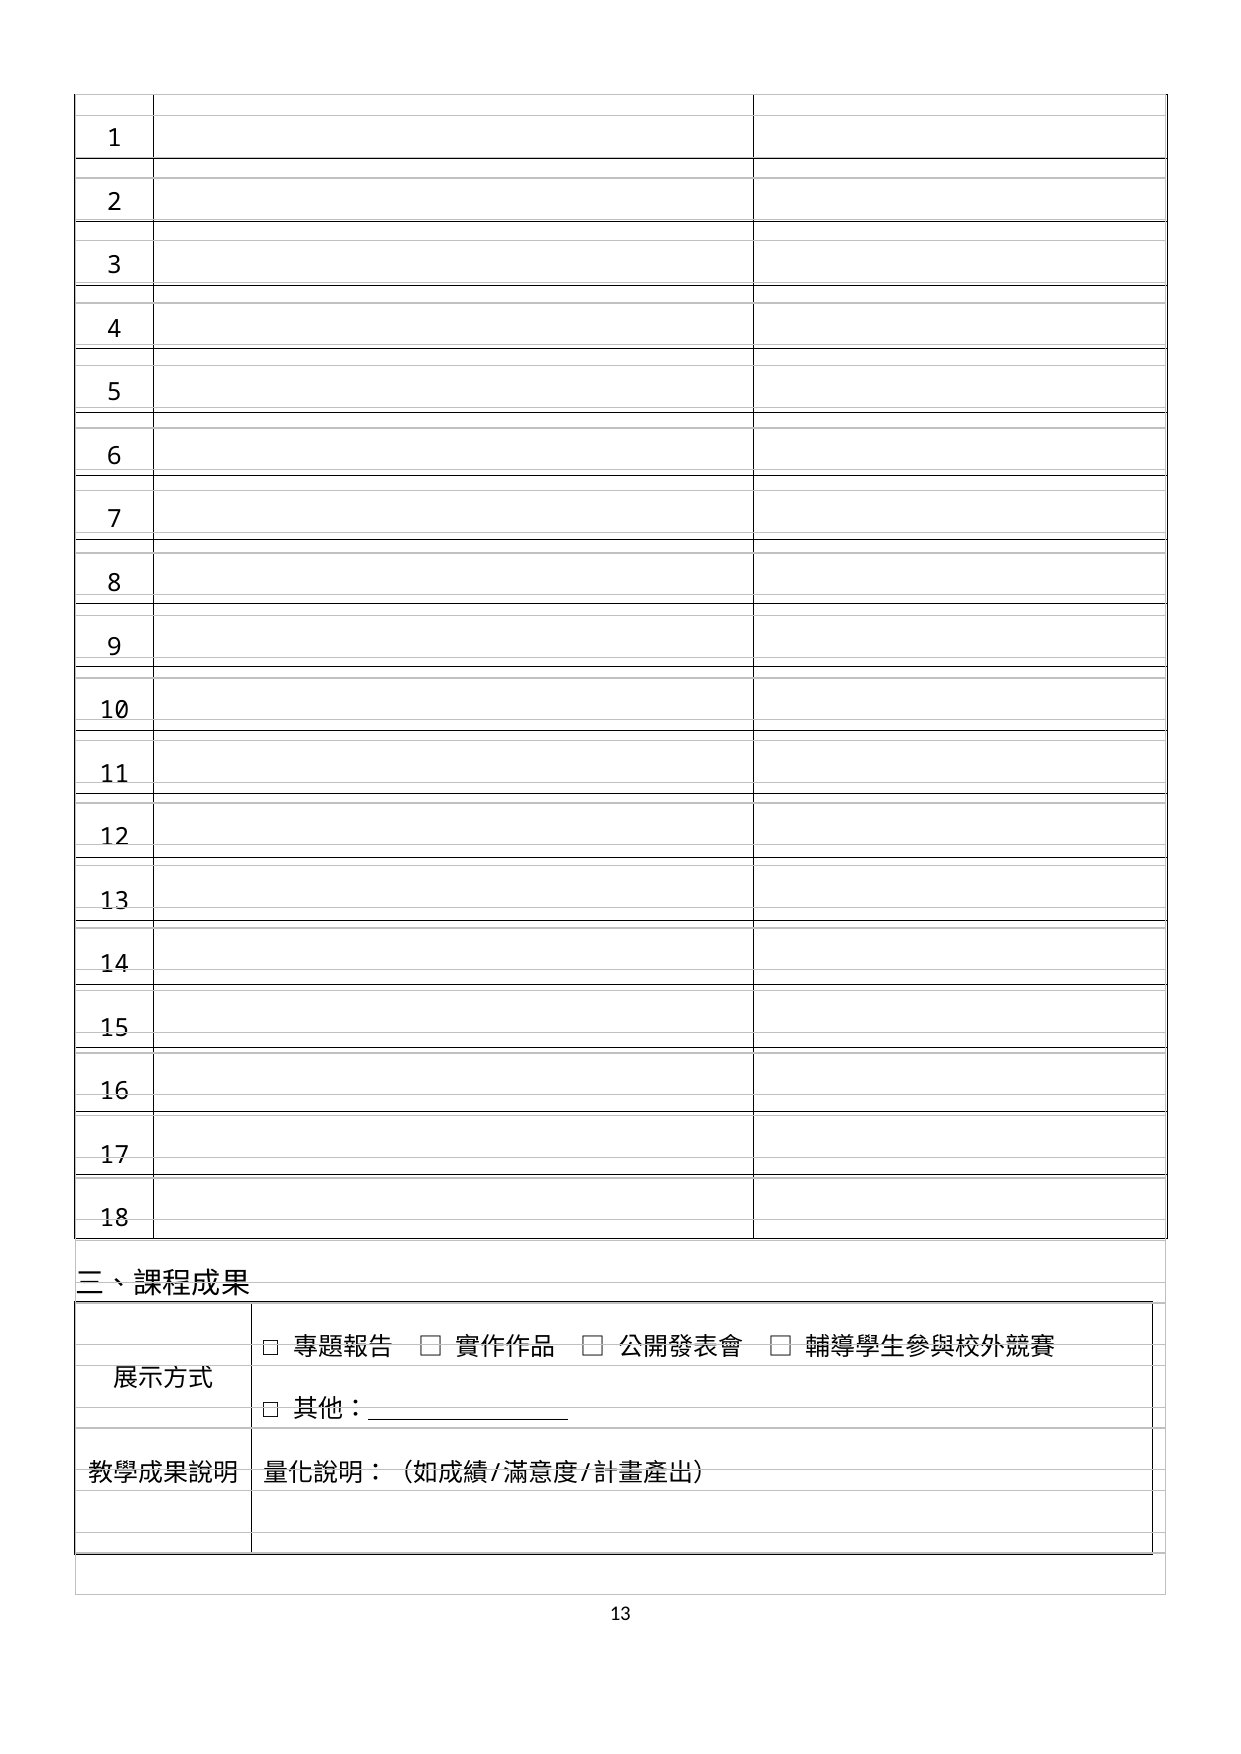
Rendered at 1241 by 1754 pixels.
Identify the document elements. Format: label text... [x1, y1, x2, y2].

table_cell 14 [76, 921, 153, 927]
table_header [76, 1304, 251, 1344]
table_cell [154, 470, 753, 475]
table_cell [154, 858, 753, 865]
table_cell [754, 95, 1165, 115]
table_cell [754, 366, 1165, 407]
table_cell 18 [76, 1179, 153, 1219]
table_cell [154, 741, 753, 782]
table_cell [154, 720, 753, 729]
table_cell [154, 783, 753, 793]
table_cell [754, 1033, 1165, 1047]
table_cell [154, 286, 753, 302]
table_cell [754, 554, 1165, 594]
text 三、課程成果 [76, 1241, 1165, 1282]
table_cell [154, 929, 753, 969]
table_cell [754, 616, 1165, 657]
table_cell [76, 731, 153, 740]
table_cell [154, 222, 753, 240]
table_cell 12 [76, 794, 153, 802]
table_cell [76, 476, 153, 490]
table_cell 16 [76, 1095, 153, 1111]
table_cell [754, 413, 1165, 427]
table_cell [754, 429, 1165, 469]
table_cell [154, 413, 753, 427]
table_cell 15 [76, 985, 153, 990]
table_cell [754, 116, 1165, 157]
table_cell [754, 783, 1165, 793]
table_cell 18 [76, 1220, 153, 1238]
table_cell [754, 476, 1165, 490]
table_cell [154, 866, 753, 907]
table_cell [154, 985, 753, 990]
table_cell [754, 533, 1165, 539]
table_cell [154, 804, 753, 844]
table_cell [754, 794, 1165, 802]
table_cell [754, 908, 1165, 920]
table_header □ 專題報告 □ 實作作品 □ 公開發表會 □ 輔導學生參與校外競賽 □ 其他：＿＿＿＿＿＿＿＿ [252, 1408, 1152, 1427]
table_cell [754, 595, 1165, 602]
table_cell [76, 720, 153, 729]
table_cell 量化說明：（如成績/滿意度/計畫產出） [252, 1491, 1152, 1532]
table_cell [754, 491, 1165, 532]
table_cell [76, 159, 153, 177]
table_cell [76, 604, 153, 615]
table_cell [76, 349, 153, 365]
table_cell [154, 1033, 753, 1047]
table_cell 17 [76, 1158, 153, 1174]
table_cell [76, 222, 153, 240]
table_cell [754, 921, 1165, 927]
table_cell 13 [76, 858, 153, 865]
table_cell [154, 970, 753, 984]
table_cell [154, 667, 753, 677]
table_cell 15 [76, 991, 153, 1032]
table_cell [76, 533, 153, 539]
table_cell [154, 540, 753, 552]
table_cell [754, 304, 1165, 344]
table_cell [154, 604, 753, 615]
table_cell [76, 595, 153, 602]
table_cell [754, 408, 1165, 412]
table_cell [154, 241, 753, 282]
table_cell [154, 429, 753, 469]
table_cell [154, 304, 753, 344]
table_cell [154, 476, 753, 490]
table_cell [754, 985, 1165, 990]
text 三、課程成果 [76, 1283, 1165, 1301]
table_cell 13 [76, 908, 153, 920]
table_cell 9 [76, 616, 153, 657]
table_header [76, 1345, 251, 1365]
table_cell [154, 845, 753, 857]
table_cell [754, 731, 1165, 740]
table_cell [754, 858, 1165, 865]
table_cell [154, 794, 753, 802]
table_cell [76, 540, 153, 552]
table_cell [154, 658, 753, 666]
table_cell [154, 95, 753, 115]
table_cell [154, 731, 753, 740]
table_cell [754, 604, 1165, 615]
table_cell [154, 116, 753, 157]
table_cell 16 [76, 1054, 153, 1094]
table_cell 教學成果說明 [76, 1470, 251, 1490]
table_cell [754, 179, 1165, 219]
table_cell 6 [76, 429, 153, 469]
table_cell [154, 1095, 753, 1111]
table_cell [154, 991, 753, 1032]
table_cell [754, 929, 1165, 969]
table_cell [154, 921, 753, 927]
table_cell 4 [76, 304, 153, 344]
table_cell [754, 222, 1165, 240]
table_cell 14 [76, 970, 153, 984]
table_cell [754, 720, 1165, 729]
table_cell [754, 241, 1165, 282]
table_cell [754, 804, 1165, 844]
table_cell 12 [76, 804, 153, 844]
table_cell [76, 470, 153, 475]
table_cell 8 [76, 554, 153, 594]
table_cell 5 [76, 366, 153, 407]
table_cell [754, 1116, 1165, 1157]
table_cell [76, 783, 153, 793]
table_cell [154, 908, 753, 920]
table_cell [154, 1179, 753, 1219]
table_cell [754, 679, 1165, 719]
table_cell 量化說明：（如成績/滿意度/計畫產出） [252, 1429, 1152, 1469]
table_cell 12 [76, 845, 153, 857]
table_cell 15 [76, 1033, 153, 1047]
table_cell [754, 991, 1165, 1032]
table_cell [754, 658, 1165, 666]
table_cell [154, 1116, 753, 1157]
table_header [76, 1408, 251, 1427]
table_cell 17 [76, 1116, 153, 1157]
table_cell [154, 1048, 753, 1052]
table_cell [154, 159, 753, 177]
table_cell [154, 408, 753, 412]
table_header 展示方式 [76, 1366, 251, 1407]
table_cell 教學成果說明 [76, 1491, 251, 1532]
table_cell [154, 679, 753, 719]
table_cell 7 [76, 491, 153, 532]
table_cell [154, 595, 753, 602]
table_cell [754, 866, 1165, 907]
table_cell [754, 970, 1165, 984]
table_cell [754, 1158, 1165, 1174]
table_cell 3 [76, 241, 153, 282]
table_cell [154, 1158, 753, 1174]
table_header □ 專題報告 □ 實作作品 □ 公開發表會 □ 輔導學生參與校外競賽 □ 其他：＿＿＿＿＿＿＿＿ [252, 1366, 1152, 1407]
table_cell [76, 95, 153, 115]
table_cell [754, 1179, 1165, 1219]
table_cell 14 [118, 958, 123, 966]
table_cell [754, 1095, 1165, 1111]
table_cell [76, 413, 153, 427]
table_cell [754, 845, 1165, 857]
table_cell [154, 1220, 753, 1238]
table_cell 16 [76, 1048, 153, 1052]
table_cell [76, 667, 153, 677]
table_cell [154, 533, 753, 539]
table_cell [154, 491, 753, 532]
table_cell [154, 349, 753, 365]
table_cell [754, 349, 1165, 365]
table_cell [76, 286, 153, 302]
table_cell 量化說明：（如成績/滿意度/計畫產出） [252, 1470, 1152, 1490]
table_cell 10 [76, 679, 153, 719]
table_cell 教學成果說明 [76, 1533, 251, 1552]
table_cell [154, 179, 753, 219]
table_cell 量化說明：（如成績/滿意度/計畫產出） [252, 1533, 1152, 1552]
table_cell 教學成果說明 [76, 1429, 251, 1469]
table_cell 13 [76, 866, 153, 907]
table_cell [154, 366, 753, 407]
table_cell [754, 540, 1165, 552]
table_cell [154, 1054, 753, 1094]
table_header □ 專題報告 □ 實作作品 □ 公開發表會 □ 輔導學生參與校外競賽 □ 其他：＿＿＿＿＿＿＿＿ [252, 1345, 1152, 1365]
table_cell 2 [76, 179, 153, 219]
table_cell [754, 470, 1165, 475]
table_cell 18 [118, 1210, 125, 1216]
table_header □ 專題報告 □ 實作作品 □ 公開發表會 □ 輔導學生參與校外競賽 □ 其他：＿＿＿＿＿＿＿＿ [252, 1304, 1152, 1344]
table_cell 11 [76, 741, 153, 782]
table_cell 14 [76, 929, 153, 969]
table_cell [754, 1220, 1165, 1238]
table_cell [754, 667, 1165, 677]
table_cell [76, 658, 153, 666]
table_cell [154, 554, 753, 594]
table_cell 1 [76, 116, 153, 157]
table_cell [754, 741, 1165, 782]
table_cell [754, 286, 1165, 302]
table_cell [76, 408, 153, 412]
table_cell [754, 1048, 1165, 1052]
table_cell [754, 159, 1165, 177]
table_cell [154, 616, 753, 657]
table_cell [754, 1054, 1165, 1094]
